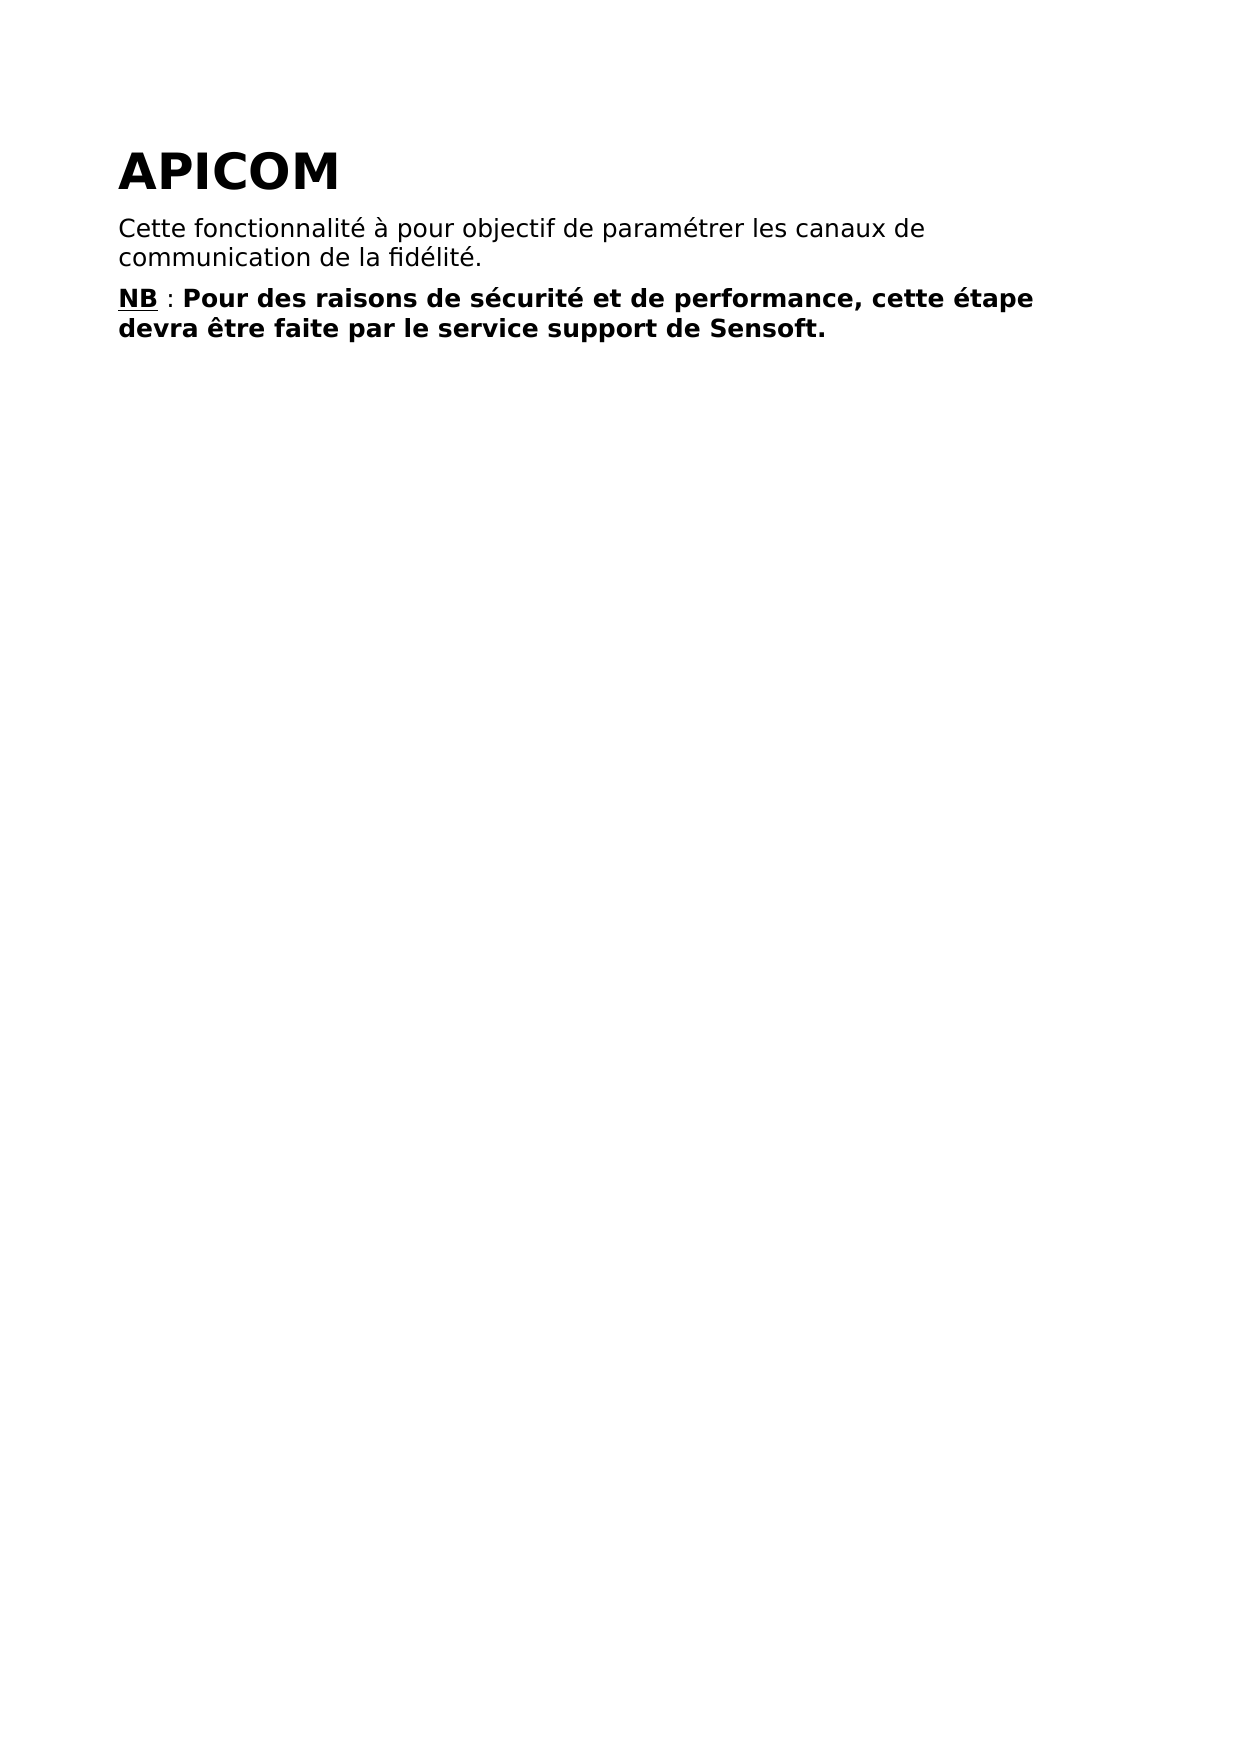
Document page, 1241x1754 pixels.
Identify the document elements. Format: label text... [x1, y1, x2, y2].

text NB : Pour des raisons de sécurité et de performance, cette étape devra être faite par le service support de Sensoft. [118, 285, 1122, 343]
subtitle APICOM [118, 143, 1122, 201]
text Cette fonctionnalité à pour objectif de paramétrer les canaux de communication de la fidélité. [118, 214, 1122, 272]
